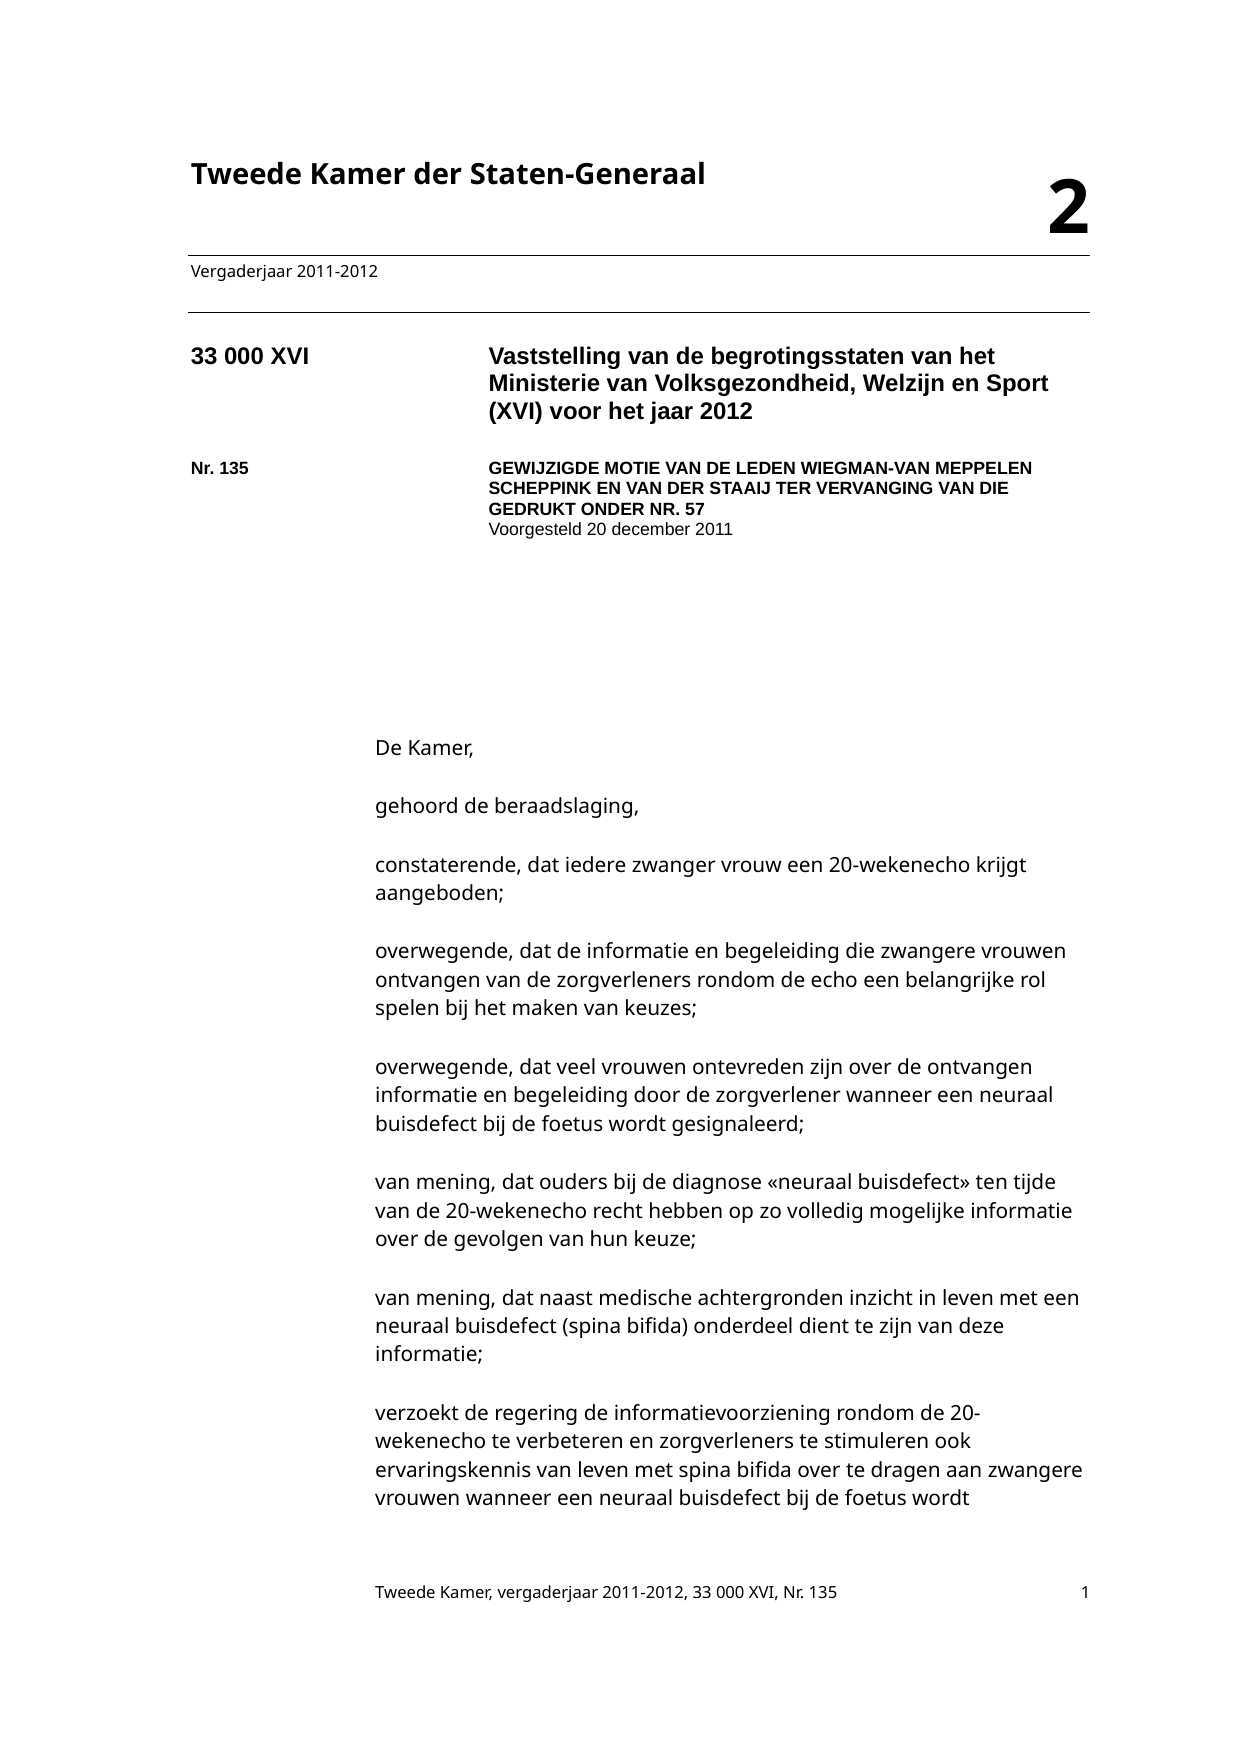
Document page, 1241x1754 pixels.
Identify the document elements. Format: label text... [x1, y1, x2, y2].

text overwegende, dat de informatie en begeleiding die zwangere vrouwen ontvangen van de zorgverleners rondom de echo een belangrijke rol spelen bij het maken van keuzes; [375, 937, 1090, 1022]
table_cell Vergaderjaar 2011-2012 [188, 256, 485, 312]
table_cell [485, 313, 1090, 339]
table_cell [188, 313, 485, 339]
text verzoekt de regering de informatievoorziening rondom de 20-wekenecho te verbeteren en zorgverleners te stimuleren ook ervaringskennis van leven met spina bifida over te dragen aan zwangere vrouwen wanneer een neuraal buisdefect bij de foetus wordt [375, 1398, 1090, 1512]
table_cell [485, 256, 1090, 312]
text De Kamer, [375, 733, 1090, 761]
text gehoord de beraadslaging, [375, 791, 1090, 820]
text constaterende, dat iedere zwanger vrouw een 20-wekenecho krijgt aangeboden; [375, 850, 1090, 907]
text overwegende, dat veel vrouwen ontevreden zijn over de ontvangen informatie en begeleiding door de zorgverlener wanneer een neuraal buisdefect bij de foetus wordt gesignaleerd; [375, 1052, 1090, 1137]
table_header 2 [910, 150, 1090, 255]
table_cell Nr. 135 [188, 455, 485, 614]
table_cell Vaststelling van de begrotingsstaten van het Ministerie van Volksgezondheid, Welzijn en Sport (XVI) voor het jaar 2012 [485, 339, 1090, 454]
text van mening, dat naast medische achtergronden inzicht in leven met een neuraal buisdefect (spina bifida) onderdeel dient te zijn van deze informatie; [375, 1283, 1090, 1368]
table_cell GEWIJZIGDE MOTIE VAN DE LEDEN WIEGMAN-VAN MEPPELEN SCHEPPINK EN VAN DER STAAIJ TER VERVANGING VAN DIE GEDRUKT ONDER NR. 57 Voorgesteld 20 december 2011 [485, 455, 1090, 614]
table_header Tweede Kamer der Staten-Generaal [188, 150, 909, 255]
table_cell 33 000 XVI [188, 339, 485, 454]
text van mening, dat ouders bij de diagnose «neuraal buisdefect» ten tijde van de 20-wekenecho recht hebben op zo volledig mogelijke informatie over de gevolgen van hun keuze; [375, 1167, 1090, 1253]
